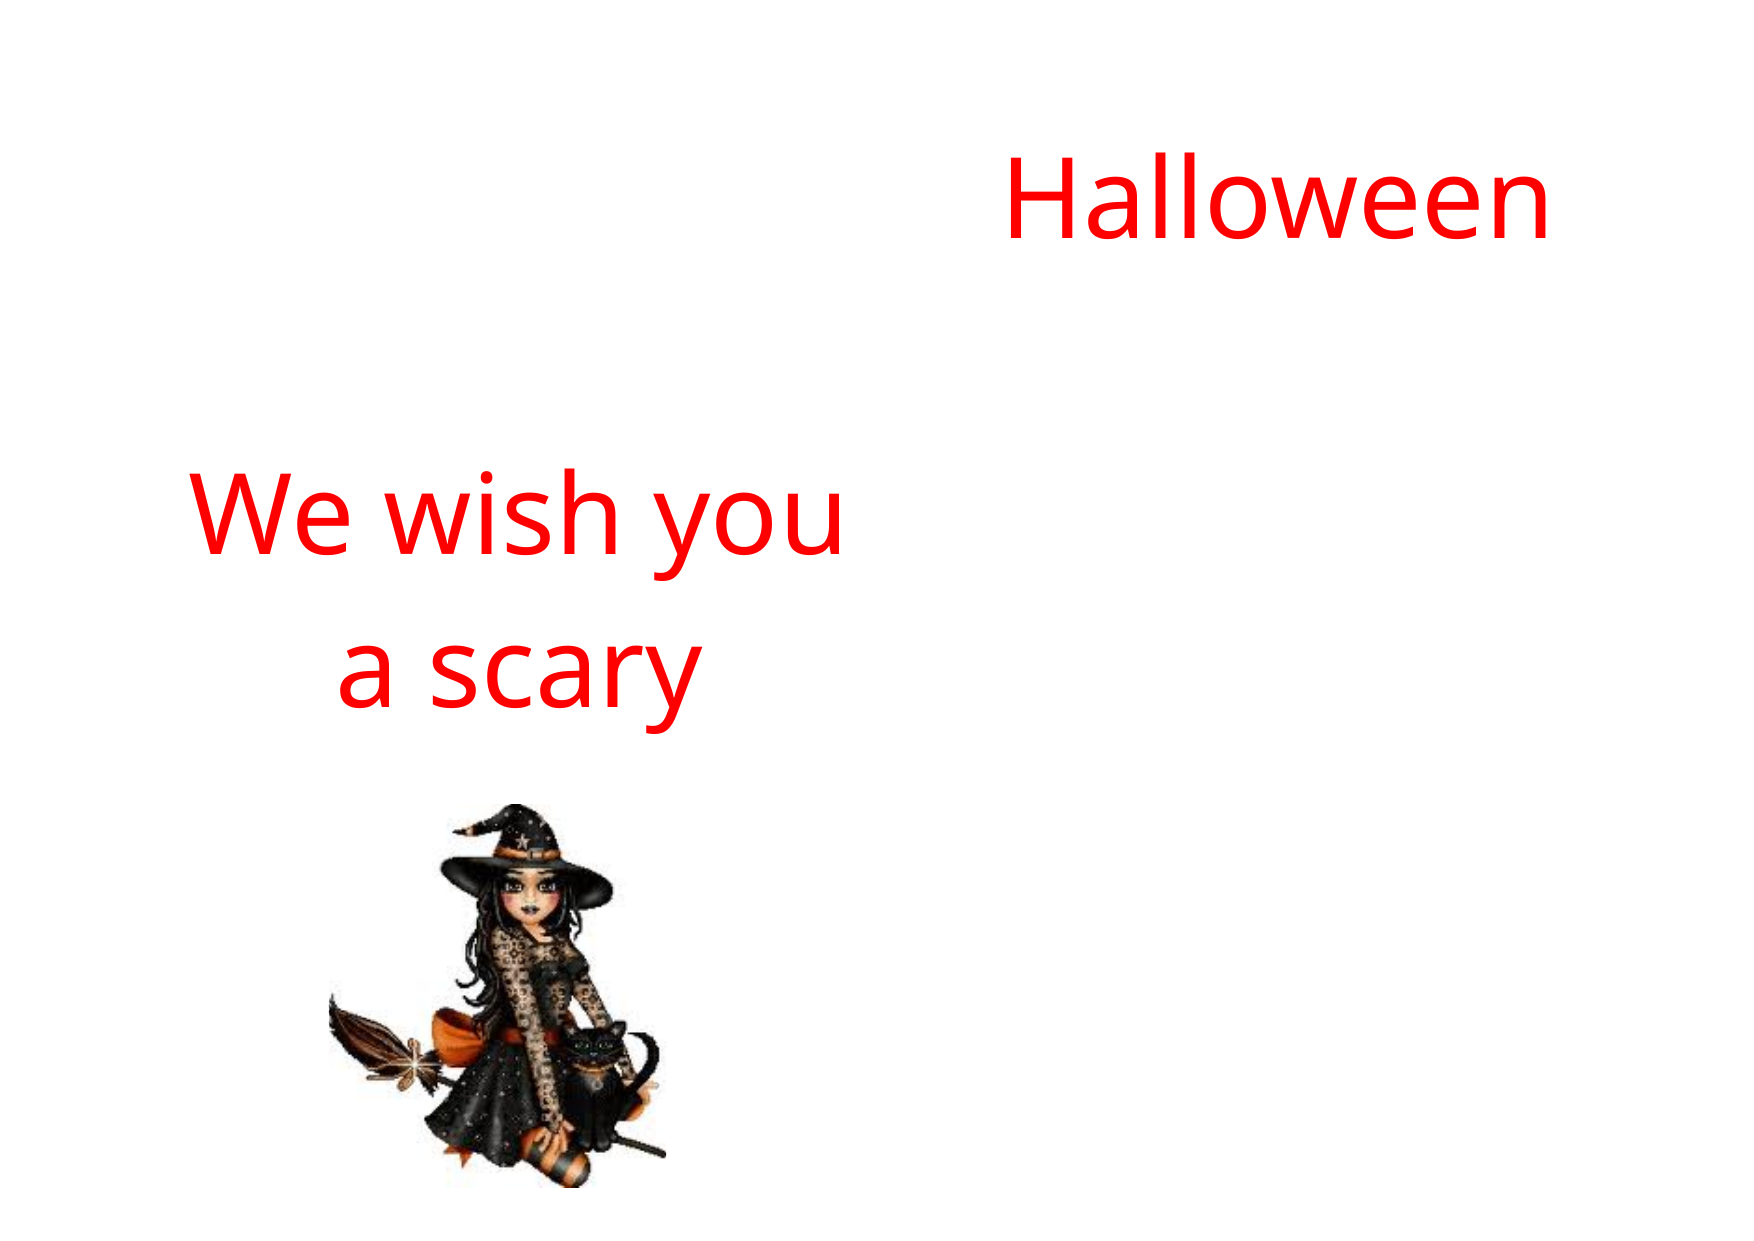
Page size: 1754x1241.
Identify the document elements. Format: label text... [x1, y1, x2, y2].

text We wish you a scary [161, 434, 877, 741]
text Halloween [919, 118, 1636, 271]
picture [328, 804, 667, 1188]
